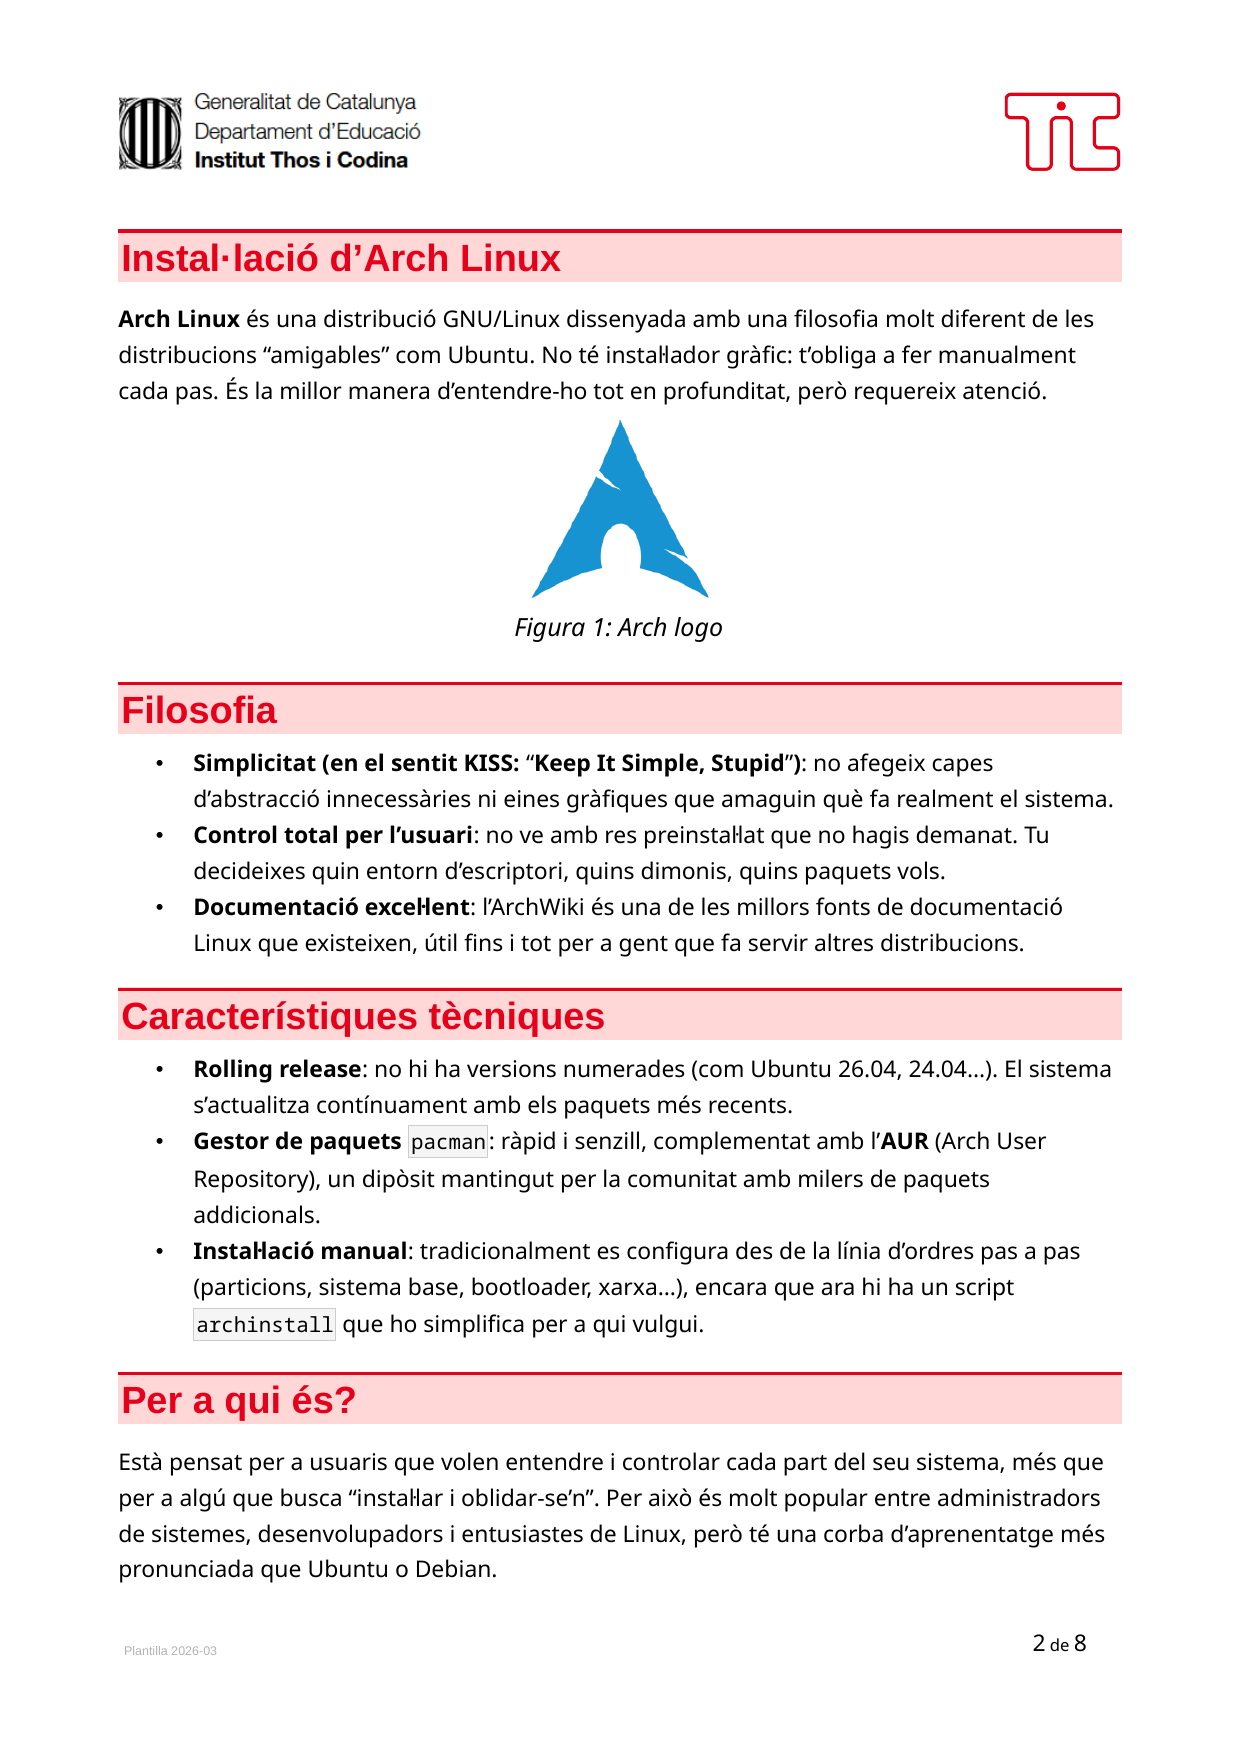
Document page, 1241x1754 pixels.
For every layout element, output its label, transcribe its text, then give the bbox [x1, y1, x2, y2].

text Està pensat per a usuaris que volen entendre i controlar cada part del seu sistema, més que per a algú que busca “instal·lar i oblidar-se’n”. Per això és molt popular entre administradors de sistemes, desenvolupadors i entusiastes de Linux, però té una corba d’aprenentatge més pronunciada que Ubuntu o Debian. [118, 1446, 1122, 1585]
text Figura 1: Arch logo [118, 610, 1122, 644]
subtitle Instal·lació d’Arch Linux [118, 233, 1122, 282]
list Rolling release: no hi ha versions numerades (com Ubuntu 26.04, 24.04…). El sistema s’actualitza contínuament amb els paquets més recents. [156, 1053, 1122, 1120]
list Control total per l’usuari: no ve amb res preinstal·lat que no hagis demanat. Tu decideixes quin entorn d’escriptori, quins dimonis, quins paquets vols. [156, 819, 1122, 886]
subtitle Filosofia [118, 685, 1122, 734]
subtitle Per a qui és? [118, 1375, 1122, 1424]
list Simplicitat (en el sentit KISS: “Keep It Simple, Stupid”): no afegeix capes d’abstracció innecessàries ni eines gràfiques que amaguin què fa realment el sistema. [156, 747, 1122, 814]
list Gestor de paquets pacman: ràpid i senzill, complementat amb l’AUR (Arch User Repository), un dipòsit mantingut per la comunitat amb milers de paquets addicionals. [156, 1124, 1122, 1230]
picture [1004, 92, 1123, 171]
subtitle Característiques tècniques [118, 991, 1122, 1040]
picture [118, 92, 422, 171]
text Arch Linux és una distribució GNU/Linux dissenyada amb una filosofia molt diferent de les distribucions “amigables” com Ubuntu. No té instal·lador gràfic: t’obliga a fer manualment cada pas. És la millor manera d’entendre-ho tot en profunditat, però requereix atenció. [118, 303, 1122, 406]
list Documentació excel·lent: l’ArchWiki és una de les millors fonts de documentació Linux que existeixen, útil fins i tot per a gent que fa servir altres distribucions. [156, 891, 1122, 958]
picture [531, 420, 709, 598]
list Instal·lació manual: tradicionalment es configura des de la línia d’ordres pas a pas (particions, sistema base, bootloader, xarxa…), encara que ara hi ha un script archinstall que ho simplifica per a qui vulgui. [156, 1235, 1122, 1341]
